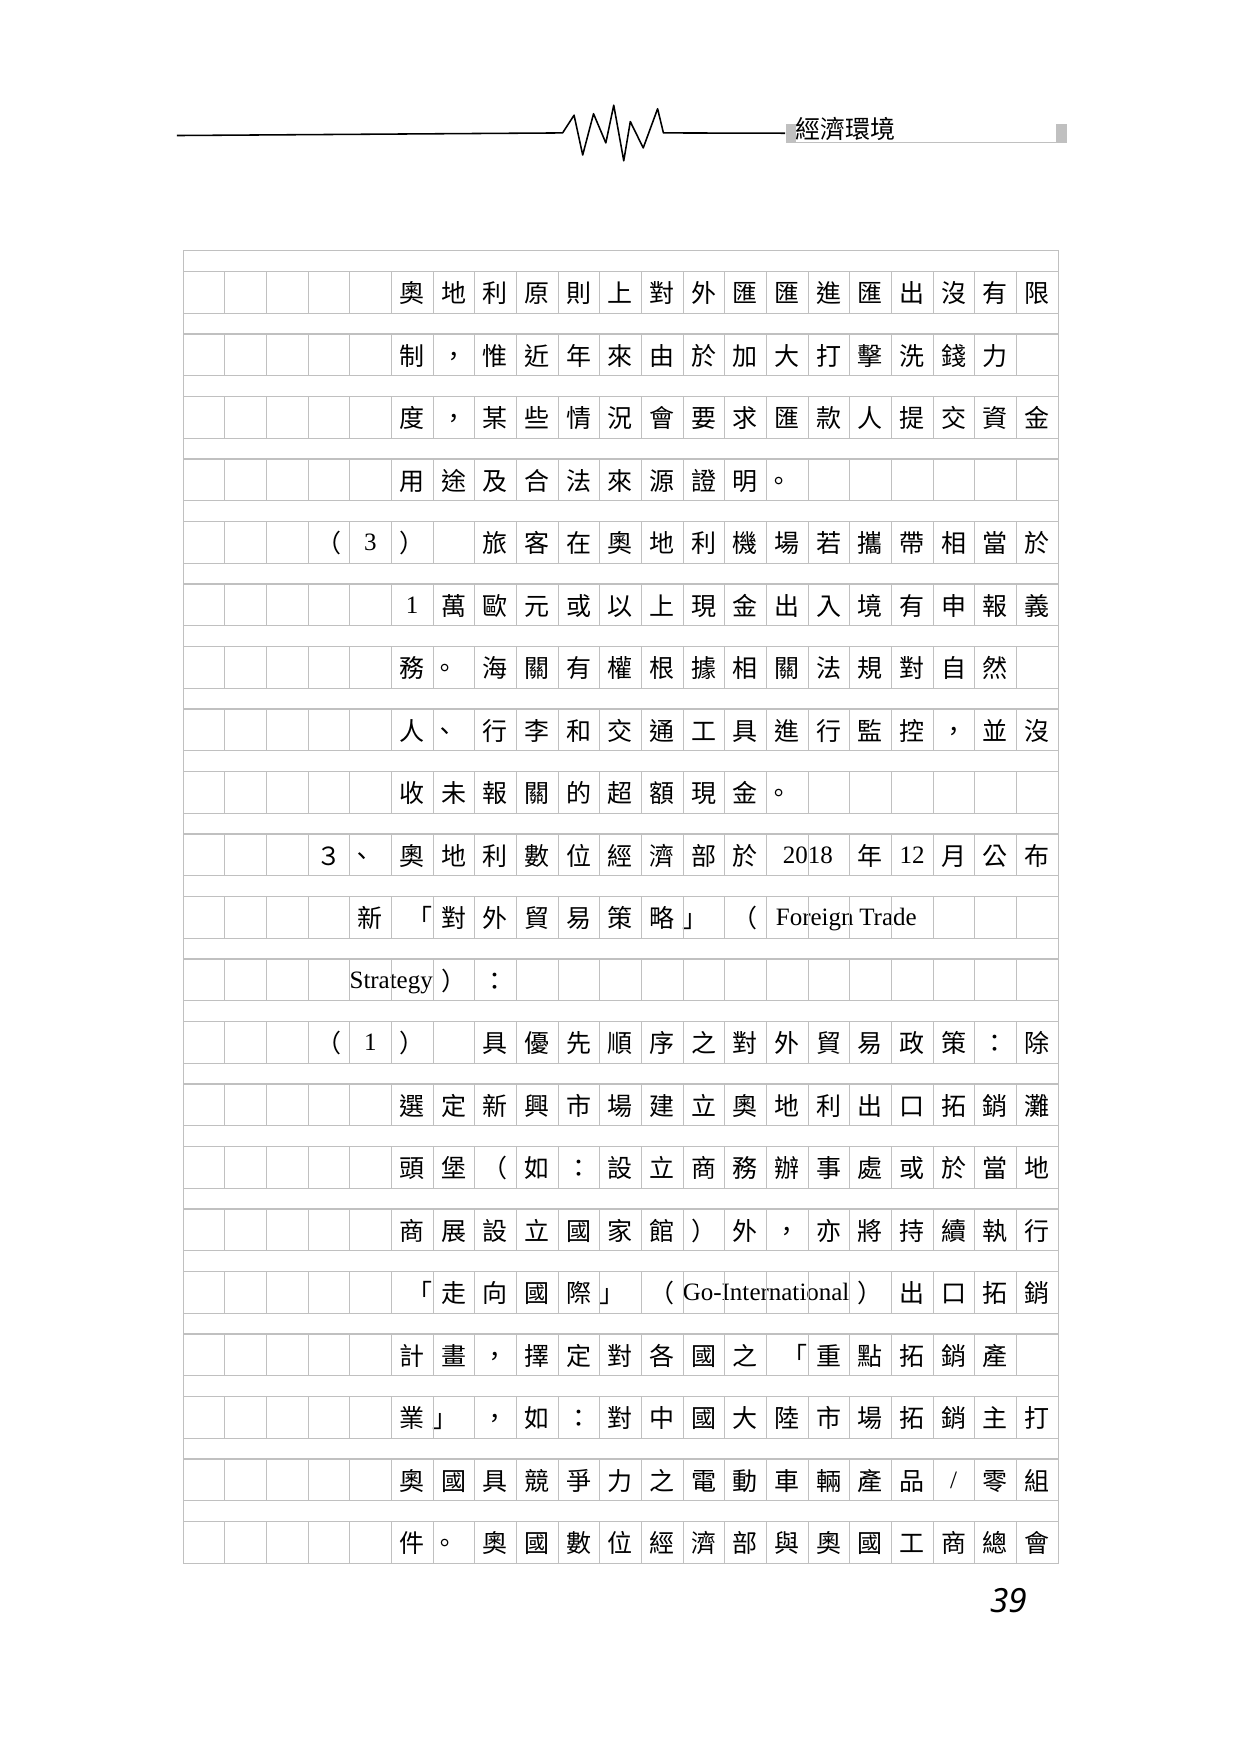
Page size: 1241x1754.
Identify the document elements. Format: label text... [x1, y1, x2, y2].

text （3） 旅客在奧地利機場若攜帶相當於1萬歐元或以上現金出入境有申報義務。海關有權根據相關法規對自然人、行李和交通工具進行監控，並沒收未報關的超額現金。 [309, 772, 349, 813]
text ３、奧地利數位經濟部於2018年12月公布新「對外貿易策略」（Foreign Trade Strategy）： [725, 897, 766, 938]
text （3） 旅客在奧地利機場若攜帶相當於1萬歐元或以上現金出入境有申報義務。海關有權根據相關法規對自然人、行李和交通工具進行監控，並沒收未報關的超額現金。 [934, 522, 974, 563]
text （3） 旅客在奧地利機場若攜帶相當於1萬歐元或以上現金出入境有申報義務。海關有權根據相關法規對自然人、行李和交通工具進行監控，並沒收未報關的超額現金。 [850, 522, 891, 563]
text （3） 旅客在奧地利機場若攜帶相當於1萬歐元或以上現金出入境有申報義務。海關有權根據相關法規對自然人、行李和交通工具進行監控，並沒收未報關的超額現金。 [392, 647, 433, 688]
text （3） 旅客在奧地利機場若攜帶相當於1萬歐元或以上現金出入境有申報義務。海關有權根據相關法規對自然人、行李和交通工具進行監控，並沒收未報關的超額現金。 [559, 647, 599, 688]
text （3） 旅客在奧地利機場若攜帶相當於1萬歐元或以上現金出入境有申報義務。海關有權根據相關法規對自然人、行李和交通工具進行監控，並沒收未報關的超額現金。 [517, 647, 558, 688]
text （2） 奧地利實行外匯自由兌換制，企業和個人可以自由持有和買賣外匯。奧地利原則上對外匯匯進匯出沒有限制，惟近年來由於加大打擊洗錢力度，某些情況會要求匯款人提交資金用途及合法來源證明。 [306, 314, 1058, 333]
text （3） 旅客在奧地利機場若攜帶相當於1萬歐元或以上現金出入境有申報義務。海關有權根據相關法規對自然人、行李和交通工具進行監控，並沒收未報關的超額現金。 [767, 585, 808, 625]
text ３、奧地利數位經濟部於2018年12月公布新「對外貿易策略」（Foreign Trade Strategy）： [559, 897, 599, 938]
text （3） 旅客在奧地利機場若攜帶相當於1萬歐元或以上現金出入境有申報義務。海關有權根據相關法規對自然人、行李和交通工具進行監控，並沒收未報關的超額現金。 [1017, 647, 1058, 688]
text （3） 旅客在奧地利機場若攜帶相當於1萬歐元或以上現金出入境有申報義務。海關有權根據相關法規對自然人、行李和交通工具進行監控，並沒收未報關的超額現金。 [600, 522, 641, 563]
text ３、奧地利數位經濟部於2018年12月公布新「對外貿易策略」（Foreign Trade Strategy）： [559, 960, 599, 1000]
text ３、奧地利數位經濟部於2018年12月公布新「對外貿易策略」（Foreign Trade Strategy）： [642, 835, 683, 875]
text ３、奧地利數位經濟部於2018年12月公布新「對外貿易策略」（Foreign Trade Strategy）： [517, 835, 558, 875]
text （3） 旅客在奧地利機場若攜帶相當於1萬歐元或以上現金出入境有申報義務。海關有權根據相關法規對自然人、行李和交通工具進行監控，並沒收未報關的超額現金。 [892, 647, 933, 688]
text （3） 旅客在奧地利機場若攜帶相當於1萬歐元或以上現金出入境有申報義務。海關有權根據相關法規對自然人、行李和交通工具進行監控，並沒收未報關的超額現金。 [600, 647, 641, 688]
text ３、奧地利數位經濟部於2018年12月公布新「對外貿易策略」（Foreign Trade Strategy）： [975, 960, 1016, 1000]
text （3） 旅客在奧地利機場若攜帶相當於1萬歐元或以上現金出入境有申報義務。海關有權根據相關法規對自然人、行李和交通工具進行監控，並沒收未報關的超額現金。 [559, 522, 599, 563]
text （3） 旅客在奧地利機場若攜帶相當於1萬歐元或以上現金出入境有申報義務。海關有權根據相關法規對自然人、行李和交通工具進行監控，並沒收未報關的超額現金。 [975, 710, 1016, 750]
text （3） 旅客在奧地利機場若攜帶相當於1萬歐元或以上現金出入境有申報義務。海關有權根據相關法規對自然人、行李和交通工具進行監控，並沒收未報關的超額現金。 [434, 522, 474, 563]
text （3） 旅客在奧地利機場若攜帶相當於1萬歐元或以上現金出入境有申報義務。海關有權根據相關法規對自然人、行李和交通工具進行監控，並沒收未報關的超額現金。 [434, 710, 474, 750]
text （3） 旅客在奧地利機場若攜帶相當於1萬歐元或以上現金出入境有申報義務。海關有權根據相關法規對自然人、行李和交通工具進行監控，並沒收未報關的超額現金。 [725, 585, 766, 625]
text ３、奧地利數位經濟部於2018年12月公布新「對外貿易策略」（Foreign Trade Strategy）： [392, 960, 433, 1000]
text （1） 具優先順序之對外貿易政策：除選定新興市場建立奧地利出口拓銷灘頭堡（如：設立商務辦事處或於當地商展設立國家館）外，亦將持續執行「走向國際」（Go-International）出口拓銷計畫，擇定對各國之「重點拓銷產業」，如：對中國大陸市場拓銷主打奧國具競爭力之電動車輛產品/零組件。奧國數位經濟部與奧國工商總會（WKO）於2019年6月共同簽署「合作意向書」（Letter of Intent），將雙方合作推動多年之「走向國際」出口拓銷計畫再延長2 年至2021年3月31日；對此階段之「走向國際」計劃挹注2,560萬歐元資金；拓銷重點為：確保奧國作為商業據點之吸引力、開發新興市場、發展未來產業、數位化、創新科技等。 [306, 1439, 1058, 1458]
text （3） 旅客在奧地利機場若攜帶相當於1萬歐元或以上現金出入境有申報義務。海關有權根據相關法規對自然人、行李和交通工具進行監控，並沒收未報關的超額現金。 [350, 585, 391, 625]
text ３、奧地利數位經濟部於2018年12月公布新「對外貿易策略」（Foreign Trade Strategy）： [1017, 835, 1058, 875]
text ３、奧地利數位經濟部於2018年12月公布新「對外貿易策略」（Foreign Trade Strategy）： [309, 960, 349, 1000]
text （3） 旅客在奧地利機場若攜帶相當於1萬歐元或以上現金出入境有申報義務。海關有權根據相關法規對自然人、行李和交通工具進行監控，並沒收未報關的超額現金。 [559, 710, 599, 750]
text （3） 旅客在奧地利機場若攜帶相當於1萬歐元或以上現金出入境有申報義務。海關有權根據相關法規對自然人、行李和交通工具進行監控，並沒收未報關的超額現金。 [517, 710, 558, 750]
text （3） 旅客在奧地利機場若攜帶相當於1萬歐元或以上現金出入境有申報義務。海關有權根據相關法規對自然人、行李和交通工具進行監控，並沒收未報關的超額現金。 [684, 585, 724, 625]
text （2） 奧地利實行外匯自由兌換制，企業和個人可以自由持有和買賣外匯。奧地利原則上對外匯匯進匯出沒有限制，惟近年來由於加大打擊洗錢力度，某些情況會要求匯款人提交資金用途及合法來源證明。 [306, 439, 1058, 458]
text （3） 旅客在奧地利機場若攜帶相當於1萬歐元或以上現金出入境有申報義務。海關有權根據相關法規對自然人、行李和交通工具進行監控，並沒收未報關的超額現金。 [306, 501, 1058, 521]
text ３、奧地利數位經濟部於2018年12月公布新「對外貿易策略」（Foreign Trade Strategy）： [1017, 897, 1058, 938]
text （1） 具優先順序之對外貿易政策：除選定新興市場建立奧地利出口拓銷灘頭堡（如：設立商務辦事處或於當地商展設立國家館）外，亦將持續執行「走向國際」（Go-International）出口拓銷計畫，擇定對各國之「重點拓銷產業」，如：對中國大陸市場拓銷主打奧國具競爭力之電動車輛產品/零組件。奧國數位經濟部與奧國工商總會（WKO）於2019年6月共同簽署「合作意向書」（Letter of Intent），將雙方合作推動多年之「走向國際」出口拓銷計畫再延長2 年至2021年3月31日；對此階段之「走向國際」計劃挹注2,560萬歐元資金；拓銷重點為：確保奧國作為商業據點之吸引力、開發新興市場、發展未來產業、數位化、創新科技等。 [306, 1126, 1058, 1146]
text （3） 旅客在奧地利機場若攜帶相當於1萬歐元或以上現金出入境有申報義務。海關有權根據相關法規對自然人、行李和交通工具進行監控，並沒收未報關的超額現金。 [850, 647, 891, 688]
text （2） 奧地利實行外匯自由兌換制，企業和個人可以自由持有和買賣外匯。奧地利原則上對外匯匯進匯出沒有限制，惟近年來由於加大打擊洗錢力度，某些情況會要求匯款人提交資金用途及合法來源證明。 [306, 376, 1058, 396]
text （3） 旅客在奧地利機場若攜帶相當於1萬歐元或以上現金出入境有申報義務。海關有權根據相關法規對自然人、行李和交通工具進行監控，並沒收未報關的超額現金。 [767, 647, 808, 688]
text （3） 旅客在奧地利機場若攜帶相當於1萬歐元或以上現金出入境有申報義務。海關有權根據相關法規對自然人、行李和交通工具進行監控，並沒收未報關的超額現金。 [850, 772, 891, 813]
text ３、奧地利數位經濟部於2018年12月公布新「對外貿易策略」（Foreign Trade Strategy）： [350, 897, 391, 938]
text （1） 具優先順序之對外貿易政策：除選定新興市場建立奧地利出口拓銷灘頭堡（如：設立商務辦事處或於當地商展設立國家館）外，亦將持續執行「走向國際」（Go-International）出口拓銷計畫，擇定對各國之「重點拓銷產業」，如：對中國大陸市場拓銷主打奧國具競爭力之電動車輛產品/零組件。奧國數位經濟部與奧國工商總會（WKO）於2019年6月共同簽署「合作意向書」（Letter of Intent），將雙方合作推動多年之「走向國際」出口拓銷計畫再延長2 年至2021年3月31日；對此階段之「走向國際」計劃挹注2,560萬歐元資金；拓銷重點為：確保奧國作為商業據點之吸引力、開發新興市場、發展未來產業、數位化、創新科技等。 [306, 1314, 1058, 1333]
text ３、奧地利數位經濟部於2018年12月公布新「對外貿易策略」（Foreign Trade Strategy）： [600, 835, 641, 875]
text （3） 旅客在奧地利機場若攜帶相當於1萬歐元或以上現金出入境有申報義務。海關有權根據相關法規對自然人、行李和交通工具進行監控，並沒收未報關的超額現金。 [642, 522, 683, 563]
text （3） 旅客在奧地利機場若攜帶相當於1萬歐元或以上現金出入境有申報義務。海關有權根據相關法規對自然人、行李和交通工具進行監控，並沒收未報關的超額現金。 [434, 585, 474, 625]
text （3） 旅客在奧地利機場若攜帶相當於1萬歐元或以上現金出入境有申報義務。海關有權根據相關法規對自然人、行李和交通工具進行監控，並沒收未報關的超額現金。 [809, 647, 849, 688]
text （1） 具優先順序之對外貿易政策：除選定新興市場建立奧地利出口拓銷灘頭堡（如：設立商務辦事處或於當地商展設立國家館）外，亦將持續執行「走向國際」（Go-International）出口拓銷計畫，擇定對各國之「重點拓銷產業」，如：對中國大陸市場拓銷主打奧國具競爭力之電動車輛產品/零組件。奧國數位經濟部與奧國工商總會（WKO）於2019年6月共同簽署「合作意向書」（Letter of Intent），將雙方合作推動多年之「走向國際」出口拓銷計畫再延長2 年至2021年3月31日；對此階段之「走向國際」計劃挹注2,560萬歐元資金；拓銷重點為：確保奧國作為商業據點之吸引力、開發新興市場、發展未來產業、數位化、創新科技等。 [306, 1064, 1058, 1083]
text （3） 旅客在奧地利機場若攜帶相當於1萬歐元或以上現金出入境有申報義務。海關有權根據相關法規對自然人、行李和交通工具進行監控，並沒收未報關的超額現金。 [892, 585, 933, 625]
text （3） 旅客在奧地利機場若攜帶相當於1萬歐元或以上現金出入境有申報義務。海關有權根據相關法規對自然人、行李和交通工具進行監控，並沒收未報關的超額現金。 [306, 751, 1058, 771]
text ３、奧地利數位經濟部於2018年12月公布新「對外貿易策略」（Foreign Trade Strategy）： [934, 960, 974, 1000]
text （3） 旅客在奧地利機場若攜帶相當於1萬歐元或以上現金出入境有申報義務。海關有權根據相關法規對自然人、行李和交通工具進行監控，並沒收未報關的超額現金。 [934, 585, 974, 625]
text ３、奧地利數位經濟部於2018年12月公布新「對外貿易策略」（Foreign Trade Strategy）： [475, 897, 516, 938]
text ３、奧地利數位經濟部於2018年12月公布新「對外貿易策略」（Foreign Trade Strategy）： [281, 939, 1058, 958]
text ３、奧地利數位經濟部於2018年12月公布新「對外貿易策略」（Foreign Trade Strategy）： [767, 835, 808, 875]
text （3） 旅客在奧地利機場若攜帶相當於1萬歐元或以上現金出入境有申報義務。海關有權根據相關法規對自然人、行李和交通工具進行監控，並沒收未報關的超額現金。 [809, 710, 849, 750]
text （3） 旅客在奧地利機場若攜帶相當於1萬歐元或以上現金出入境有申報義務。海關有權根據相關法規對自然人、行李和交通工具進行監控，並沒收未報關的超額現金。 [306, 626, 1058, 646]
text （3） 旅客在奧地利機場若攜帶相當於1萬歐元或以上現金出入境有申報義務。海關有權根據相關法規對自然人、行李和交通工具進行監控，並沒收未報關的超額現金。 [725, 772, 766, 813]
text （3） 旅客在奧地利機場若攜帶相當於1萬歐元或以上現金出入境有申報義務。海關有權根據相關法規對自然人、行李和交通工具進行監控，並沒收未報關的超額現金。 [1017, 710, 1058, 750]
text （3） 旅客在奧地利機場若攜帶相當於1萬歐元或以上現金出入境有申報義務。海關有權根據相關法規對自然人、行李和交通工具進行監控，並沒收未報關的超額現金。 [767, 710, 808, 750]
text ３、奧地利數位經濟部於2018年12月公布新「對外貿易策略」（Foreign Trade Strategy）： [281, 814, 1058, 833]
text （3） 旅客在奧地利機場若攜帶相當於1萬歐元或以上現金出入境有申報義務。海關有權根據相關法規對自然人、行李和交通工具進行監控，並沒收未報關的超額現金。 [392, 585, 433, 625]
text ３、奧地利數位經濟部於2018年12月公布新「對外貿易策略」（Foreign Trade Strategy）： [892, 835, 933, 875]
text （3） 旅客在奧地利機場若攜帶相當於1萬歐元或以上現金出入境有申報義務。海關有權根據相關法規對自然人、行李和交通工具進行監控，並沒收未報關的超額現金。 [850, 585, 891, 625]
text （3） 旅客在奧地利機場若攜帶相當於1萬歐元或以上現金出入境有申報義務。海關有權根據相關法規對自然人、行李和交通工具進行監控，並沒收未報關的超額現金。 [309, 585, 349, 625]
text （3） 旅客在奧地利機場若攜帶相當於1萬歐元或以上現金出入境有申報義務。海關有權根據相關法規對自然人、行李和交通工具進行監控，並沒收未報關的超額現金。 [350, 710, 391, 750]
text （3） 旅客在奧地利機場若攜帶相當於1萬歐元或以上現金出入境有申報義務。海關有權根據相關法規對自然人、行李和交通工具進行監控，並沒收未報關的超額現金。 [392, 772, 433, 813]
text ３、奧地利數位經濟部於2018年12月公布新「對外貿易策略」（Foreign Trade Strategy）： [309, 897, 349, 938]
text （3） 旅客在奧地利機場若攜帶相當於1萬歐元或以上現金出入境有申報義務。海關有權根據相關法規對自然人、行李和交通工具進行監控，並沒收未報關的超額現金。 [892, 710, 933, 750]
text ３、奧地利數位經濟部於2018年12月公布新「對外貿易策略」（Foreign Trade Strategy）： [281, 897, 308, 938]
text （3） 旅客在奧地利機場若攜帶相當於1萬歐元或以上現金出入境有申報義務。海關有權根據相關法規對自然人、行李和交通工具進行監控，並沒收未報關的超額現金。 [309, 522, 349, 563]
text （3） 旅客在奧地利機場若攜帶相當於1萬歐元或以上現金出入境有申報義務。海關有權根據相關法規對自然人、行李和交通工具進行監控，並沒收未報關的超額現金。 [306, 689, 1058, 708]
text （3） 旅客在奧地利機場若攜帶相當於1萬歐元或以上現金出入境有申報義務。海關有權根據相關法規對自然人、行李和交通工具進行監控，並沒收未報關的超額現金。 [975, 522, 1016, 563]
text （3） 旅客在奧地利機場若攜帶相當於1萬歐元或以上現金出入境有申報義務。海關有權根據相關法規對自然人、行李和交通工具進行監控，並沒收未報關的超額現金。 [392, 710, 433, 750]
text ３、奧地利數位經濟部於2018年12月公布新「對外貿易策略」（Foreign Trade Strategy）： [684, 960, 724, 1000]
text ３、奧地利數位經濟部於2018年12月公布新「對外貿易策略」（Foreign Trade Strategy）： [559, 835, 599, 875]
text （3） 旅客在奧地利機場若攜帶相當於1萬歐元或以上現金出入境有申報義務。海關有權根據相關法規對自然人、行李和交通工具進行監控，並沒收未報關的超額現金。 [475, 522, 516, 563]
text （3） 旅客在奧地利機場若攜帶相當於1萬歐元或以上現金出入境有申報義務。海關有權根據相關法規對自然人、行李和交通工具進行監控，並沒收未報關的超額現金。 [600, 585, 641, 625]
text （3） 旅客在奧地利機場若攜帶相當於1萬歐元或以上現金出入境有申報義務。海關有權根據相關法規對自然人、行李和交通工具進行監控，並沒收未報關的超額現金。 [350, 522, 391, 563]
text （3） 旅客在奧地利機場若攜帶相當於1萬歐元或以上現金出入境有申報義務。海關有權根據相關法規對自然人、行李和交通工具進行監控，並沒收未報關的超額現金。 [684, 647, 724, 688]
text （1） 具優先順序之對外貿易政策：除選定新興市場建立奧地利出口拓銷灘頭堡（如：設立商務辦事處或於當地商展設立國家館）外，亦將持續執行「走向國際」（Go-International）出口拓銷計畫，擇定對各國之「重點拓銷產業」，如：對中國大陸市場拓銷主打奧國具競爭力之電動車輛產品/零組件。奧國數位經濟部與奧國工商總會（WKO）於2019年6月共同簽署「合作意向書」（Letter of Intent），將雙方合作推動多年之「走向國際」出口拓銷計畫再延長2 年至2021年3月31日；對此階段之「走向國際」計劃挹注2,560萬歐元資金；拓銷重點為：確保奧國作為商業據點之吸引力、開發新興市場、發展未來產業、數位化、創新科技等。 [306, 1189, 1058, 1208]
text ３、奧地利數位經濟部於2018年12月公布新「對外貿易策略」（Foreign Trade Strategy）： [475, 835, 516, 875]
text ３、奧地利數位經濟部於2018年12月公布新「對外貿易策略」（Foreign Trade Strategy）： [975, 835, 1016, 875]
text （3） 旅客在奧地利機場若攜帶相當於1萬歐元或以上現金出入境有申報義務。海關有權根據相關法規對自然人、行李和交通工具進行監控，並沒收未報關的超額現金。 [475, 647, 516, 688]
text ３、奧地利數位經濟部於2018年12月公布新「對外貿易策略」（Foreign Trade Strategy）： [475, 960, 516, 1000]
text ３、奧地利數位經濟部於2018年12月公布新「對外貿易策略」（Foreign Trade Strategy）： [809, 960, 849, 1000]
text （3） 旅客在奧地利機場若攜帶相當於1萬歐元或以上現金出入境有申報義務。海關有權根據相關法規對自然人、行李和交通工具進行監控，並沒收未報關的超額現金。 [600, 772, 641, 813]
text ３、奧地利數位經濟部於2018年12月公布新「對外貿易策略」（Foreign Trade Strategy）： [725, 835, 766, 875]
text （3） 旅客在奧地利機場若攜帶相當於1萬歐元或以上現金出入境有申報義務。海關有權根據相關法規對自然人、行李和交通工具進行監控，並沒收未報關的超額現金。 [975, 585, 1016, 625]
text ３、奧地利數位經濟部於2018年12月公布新「對外貿易策略」（Foreign Trade Strategy）： [975, 897, 1016, 938]
text （3） 旅客在奧地利機場若攜帶相當於1萬歐元或以上現金出入境有申報義務。海關有權根據相關法規對自然人、行李和交通工具進行監控，並沒收未報關的超額現金。 [434, 647, 474, 688]
text （3） 旅客在奧地利機場若攜帶相當於1萬歐元或以上現金出入境有申報義務。海關有權根據相關法規對自然人、行李和交通工具進行監控，並沒收未報關的超額現金。 [684, 710, 724, 750]
text （3） 旅客在奧地利機場若攜帶相當於1萬歐元或以上現金出入境有申報義務。海關有權根據相關法規對自然人、行李和交通工具進行監控，並沒收未報關的超額現金。 [517, 522, 558, 563]
text （3） 旅客在奧地利機場若攜帶相當於1萬歐元或以上現金出入境有申報義務。海關有權根據相關法規對自然人、行李和交通工具進行監控，並沒收未報關的超額現金。 [684, 522, 724, 563]
text （3） 旅客在奧地利機場若攜帶相當於1萬歐元或以上現金出入境有申報義務。海關有權根據相關法規對自然人、行李和交通工具進行監控，並沒收未報關的超額現金。 [809, 522, 849, 563]
text （3） 旅客在奧地利機場若攜帶相當於1萬歐元或以上現金出入境有申報義務。海關有權根據相關法規對自然人、行李和交通工具進行監控，並沒收未報關的超額現金。 [1017, 585, 1058, 625]
text （3） 旅客在奧地利機場若攜帶相當於1萬歐元或以上現金出入境有申報義務。海關有權根據相關法規對自然人、行李和交通工具進行監控，並沒收未報關的超額現金。 [350, 647, 391, 688]
text ３、奧地利數位經濟部於2018年12月公布新「對外貿易策略」（Foreign Trade Strategy）： [767, 960, 808, 1000]
text （1） 具優先順序之對外貿易政策：除選定新興市場建立奧地利出口拓銷灘頭堡（如：設立商務辦事處或於當地商展設立國家館）外，亦將持續執行「走向國際」（Go-International）出口拓銷計畫，擇定對各國之「重點拓銷產業」，如：對中國大陸市場拓銷主打奧國具競爭力之電動車輛產品/零組件。奧國數位經濟部與奧國工商總會（WKO）於2019年6月共同簽署「合作意向書」（Letter of Intent），將雙方合作推動多年之「走向國際」出口拓銷計畫再延長2 年至2021年3月31日；對此階段之「走向國際」計劃挹注2,560萬歐元資金；拓銷重點為：確保奧國作為商業據點之吸引力、開發新興市場、發展未來產業、數位化、創新科技等。 [306, 1376, 1058, 1396]
text （3） 旅客在奧地利機場若攜帶相當於1萬歐元或以上現金出入境有申報義務。海關有權根據相關法規對自然人、行李和交通工具進行監控，並沒收未報關的超額現金。 [642, 585, 683, 625]
text （3） 旅客在奧地利機場若攜帶相當於1萬歐元或以上現金出入境有申報義務。海關有權根據相關法規對自然人、行李和交通工具進行監控，並沒收未報關的超額現金。 [475, 585, 516, 625]
text ３、奧地利數位經濟部於2018年12月公布新「對外貿易策略」（Foreign Trade Strategy）： [892, 897, 933, 938]
text （3） 旅客在奧地利機場若攜帶相當於1萬歐元或以上現金出入境有申報義務。海關有權根據相關法規對自然人、行李和交通工具進行監控，並沒收未報關的超額現金。 [934, 710, 974, 750]
text （3） 旅客在奧地利機場若攜帶相當於1萬歐元或以上現金出入境有申報義務。海關有權根據相關法規對自然人、行李和交通工具進行監控，並沒收未報關的超額現金。 [684, 772, 724, 813]
text ３、奧地利數位經濟部於2018年12月公布新「對外貿易策略」（Foreign Trade Strategy）： [517, 897, 558, 938]
text ３、奧地利數位經濟部於2018年12月公布新「對外貿易策略」（Foreign Trade Strategy）： [725, 960, 766, 1000]
text ３、奧地利數位經濟部於2018年12月公布新「對外貿易策略」（Foreign Trade Strategy）： [434, 897, 474, 938]
text （3） 旅客在奧地利機場若攜帶相當於1萬歐元或以上現金出入境有申報義務。海關有權根據相關法規對自然人、行李和交通工具進行監控，並沒收未報關的超額現金。 [1017, 772, 1058, 813]
text （3） 旅客在奧地利機場若攜帶相當於1萬歐元或以上現金出入境有申報義務。海關有權根據相關法規對自然人、行李和交通工具進行監控，並沒收未報關的超額現金。 [642, 772, 683, 813]
text ３、奧地利數位經濟部於2018年12月公布新「對外貿易策略」（Foreign Trade Strategy）： [281, 876, 1058, 896]
text ３、奧地利數位經濟部於2018年12月公布新「對外貿易策略」（Foreign Trade Strategy）： [809, 897, 849, 938]
text （3） 旅客在奧地利機場若攜帶相當於1萬歐元或以上現金出入境有申報義務。海關有權根據相關法規對自然人、行李和交通工具進行監控，並沒收未報關的超額現金。 [309, 710, 349, 750]
text （3） 旅客在奧地利機場若攜帶相當於1萬歐元或以上現金出入境有申報義務。海關有權根據相關法規對自然人、行李和交通工具進行監控，並沒收未報關的超額現金。 [559, 772, 599, 813]
text ３、奧地利數位經濟部於2018年12月公布新「對外貿易策略」（Foreign Trade Strategy）： [1017, 960, 1058, 1000]
text （3） 旅客在奧地利機場若攜帶相當於1萬歐元或以上現金出入境有申報義務。海關有權根據相關法規對自然人、行李和交通工具進行監控，並沒收未報關的超額現金。 [600, 710, 641, 750]
text ３、奧地利數位經濟部於2018年12月公布新「對外貿易策略」（Foreign Trade Strategy）： [350, 960, 391, 1000]
text （3） 旅客在奧地利機場若攜帶相當於1萬歐元或以上現金出入境有申報義務。海關有權根據相關法規對自然人、行李和交通工具進行監控，並沒收未報關的超額現金。 [975, 772, 1016, 813]
text （3） 旅客在奧地利機場若攜帶相當於1萬歐元或以上現金出入境有申報義務。海關有權根據相關法規對自然人、行李和交通工具進行監控，並沒收未報關的超額現金。 [517, 772, 558, 813]
text （3） 旅客在奧地利機場若攜帶相當於1萬歐元或以上現金出入境有申報義務。海關有權根據相關法規對自然人、行李和交通工具進行監控，並沒收未報關的超額現金。 [642, 710, 683, 750]
text （3） 旅客在奧地利機場若攜帶相當於1萬歐元或以上現金出入境有申報義務。海關有權根據相關法規對自然人、行李和交通工具進行監控，並沒收未報關的超額現金。 [975, 647, 1016, 688]
text （3） 旅客在奧地利機場若攜帶相當於1萬歐元或以上現金出入境有申報義務。海關有權根據相關法規對自然人、行李和交通工具進行監控，並沒收未報關的超額現金。 [934, 772, 974, 813]
text ３、奧地利數位經濟部於2018年12月公布新「對外貿易策略」（Foreign Trade Strategy）： [600, 897, 641, 938]
text （1） 具優先順序之對外貿易政策：除選定新興市場建立奧地利出口拓銷灘頭堡（如：設立商務辦事處或於當地商展設立國家館）外，亦將持續執行「走向國際」（Go-International）出口拓銷計畫，擇定對各國之「重點拓銷產業」，如：對中國大陸市場拓銷主打奧國具競爭力之電動車輛產品/零組件。奧國數位經濟部與奧國工商總會（WKO）於2019年6月共同簽署「合作意向書」（Letter of Intent），將雙方合作推動多年之「走向國際」出口拓銷計畫再延長2 年至2021年3月31日；對此階段之「走向國際」計劃挹注2,560萬歐元資金；拓銷重點為：確保奧國作為商業據點之吸引力、開發新興市場、發展未來產業、數位化、創新科技等。 [306, 1001, 1058, 1021]
text ３、奧地利數位經濟部於2018年12月公布新「對外貿易策略」（Foreign Trade Strategy）： [934, 897, 974, 938]
text （2） 奧地利實行外匯自由兌換制，企業和個人可以自由持有和買賣外匯。奧地利原則上對外匯匯進匯出沒有限制，惟近年來由於加大打擊洗錢力度，某些情況會要求匯款人提交資金用途及合法來源證明。 [306, 251, 1058, 271]
text ３、奧地利數位經濟部於2018年12月公布新「對外貿易策略」（Foreign Trade Strategy）： [600, 960, 641, 1000]
text （3） 旅客在奧地利機場若攜帶相當於1萬歐元或以上現金出入境有申報義務。海關有權根據相關法規對自然人、行李和交通工具進行監控，並沒收未報關的超額現金。 [767, 522, 808, 563]
text （3） 旅客在奧地利機場若攜帶相當於1萬歐元或以上現金出入境有申報義務。海關有權根據相關法規對自然人、行李和交通工具進行監控，並沒收未報關的超額現金。 [725, 647, 766, 688]
text （3） 旅客在奧地利機場若攜帶相當於1萬歐元或以上現金出入境有申報義務。海關有權根據相關法規對自然人、行李和交通工具進行監控，並沒收未報關的超額現金。 [309, 647, 349, 688]
text ３、奧地利數位經濟部於2018年12月公布新「對外貿易策略」（Foreign Trade Strategy）： [684, 897, 724, 938]
text （3） 旅客在奧地利機場若攜帶相當於1萬歐元或以上現金出入境有申報義務。海關有權根據相關法規對自然人、行李和交通工具進行監控，並沒收未報關的超額現金。 [725, 522, 766, 563]
text ３、奧地利數位經濟部於2018年12月公布新「對外貿易策略」（Foreign Trade Strategy）： [350, 835, 391, 875]
text ３、奧地利數位經濟部於2018年12月公布新「對外貿易策略」（Foreign Trade Strategy）： [850, 835, 891, 875]
text （3） 旅客在奧地利機場若攜帶相當於1萬歐元或以上現金出入境有申報義務。海關有權根據相關法規對自然人、行李和交通工具進行監控，並沒收未報關的超額現金。 [475, 772, 516, 813]
text ３、奧地利數位經濟部於2018年12月公布新「對外貿易策略」（Foreign Trade Strategy）： [934, 835, 974, 875]
text （1） 具優先順序之對外貿易政策：除選定新興市場建立奧地利出口拓銷灘頭堡（如：設立商務辦事處或於當地商展設立國家館）外，亦將持續執行「走向國際」（Go-International）出口拓銷計畫，擇定對各國之「重點拓銷產業」，如：對中國大陸市場拓銷主打奧國具競爭力之電動車輛產品/零組件。奧國數位經濟部與奧國工商總會（WKO）於2019年6月共同簽署「合作意向書」（Letter of Intent），將雙方合作推動多年之「走向國際」出口拓銷計畫再延長2 年至2021年3月31日；對此階段之「走向國際」計劃挹注2,560萬歐元資金；拓銷重點為：確保奧國作為商業據點之吸引力、開發新興市場、發展未來產業、數位化、創新科技等。 [306, 1501, 1058, 1521]
text ３、奧地利數位經濟部於2018年12月公布新「對外貿易策略」（Foreign Trade Strategy）： [392, 835, 433, 875]
text ３、奧地利數位經濟部於2018年12月公布新「對外貿易策略」（Foreign Trade Strategy）： [850, 897, 891, 938]
text （3） 旅客在奧地利機場若攜帶相當於1萬歐元或以上現金出入境有申報義務。海關有權根據相關法規對自然人、行李和交通工具進行監控，並沒收未報關的超額現金。 [767, 772, 808, 813]
text ３、奧地利數位經濟部於2018年12月公布新「對外貿易策略」（Foreign Trade Strategy）： [684, 835, 724, 875]
text （3） 旅客在奧地利機場若攜帶相當於1萬歐元或以上現金出入境有申報義務。海關有權根據相關法規對自然人、行李和交通工具進行監控，並沒收未報關的超額現金。 [809, 585, 849, 625]
text （3） 旅客在奧地利機場若攜帶相當於1萬歐元或以上現金出入境有申報義務。海關有權根據相關法規對自然人、行李和交通工具進行監控，並沒收未報關的超額現金。 [725, 710, 766, 750]
text （3） 旅客在奧地利機場若攜帶相當於1萬歐元或以上現金出入境有申報義務。海關有權根據相關法規對自然人、行李和交通工具進行監控，並沒收未報關的超額現金。 [559, 585, 599, 625]
text ３、奧地利數位經濟部於2018年12月公布新「對外貿易策略」（Foreign Trade Strategy）： [767, 897, 808, 938]
text ３、奧地利數位經濟部於2018年12月公布新「對外貿易策略」（Foreign Trade Strategy）： [517, 960, 558, 1000]
text （3） 旅客在奧地利機場若攜帶相當於1萬歐元或以上現金出入境有申報義務。海關有權根據相關法規對自然人、行李和交通工具進行監控，並沒收未報關的超額現金。 [306, 564, 1058, 583]
text （3） 旅客在奧地利機場若攜帶相當於1萬歐元或以上現金出入境有申報義務。海關有權根據相關法規對自然人、行李和交通工具進行監控，並沒收未報關的超額現金。 [475, 710, 516, 750]
text （3） 旅客在奧地利機場若攜帶相當於1萬歐元或以上現金出入境有申報義務。海關有權根據相關法規對自然人、行李和交通工具進行監控，並沒收未報關的超額現金。 [392, 522, 433, 563]
text ３、奧地利數位經濟部於2018年12月公布新「對外貿易策略」（Foreign Trade Strategy）： [850, 960, 891, 1000]
text （3） 旅客在奧地利機場若攜帶相當於1萬歐元或以上現金出入境有申報義務。海關有權根據相關法規對自然人、行李和交通工具進行監控，並沒收未報關的超額現金。 [850, 710, 891, 750]
text （3） 旅客在奧地利機場若攜帶相當於1萬歐元或以上現金出入境有申報義務。海關有權根據相關法規對自然人、行李和交通工具進行監控，並沒收未報關的超額現金。 [934, 647, 974, 688]
text ３、奧地利數位經濟部於2018年12月公布新「對外貿易策略」（Foreign Trade Strategy）： [392, 897, 433, 938]
text （3） 旅客在奧地利機場若攜帶相當於1萬歐元或以上現金出入境有申報義務。海關有權根據相關法規對自然人、行李和交通工具進行監控，並沒收未報關的超額現金。 [350, 772, 391, 813]
text （3） 旅客在奧地利機場若攜帶相當於1萬歐元或以上現金出入境有申報義務。海關有權根據相關法規對自然人、行李和交通工具進行監控，並沒收未報關的超額現金。 [892, 522, 933, 563]
text （3） 旅客在奧地利機場若攜帶相當於1萬歐元或以上現金出入境有申報義務。海關有權根據相關法規對自然人、行李和交通工具進行監控，並沒收未報關的超額現金。 [1017, 522, 1058, 563]
text （3） 旅客在奧地利機場若攜帶相當於1萬歐元或以上現金出入境有申報義務。海關有權根據相關法規對自然人、行李和交通工具進行監控，並沒收未報關的超額現金。 [434, 772, 474, 813]
text ３、奧地利數位經濟部於2018年12月公布新「對外貿易策略」（Foreign Trade Strategy）： [642, 960, 683, 1000]
text ３、奧地利數位經濟部於2018年12月公布新「對外貿易策略」（Foreign Trade Strategy）： [642, 897, 683, 938]
text （1） 具優先順序之對外貿易政策：除選定新興市場建立奧地利出口拓銷灘頭堡（如：設立商務辦事處或於當地商展設立國家館）外，亦將持續執行「走向國際」（Go-International）出口拓銷計畫，擇定對各國之「重點拓銷產業」，如：對中國大陸市場拓銷主打奧國具競爭力之電動車輛產品/零組件。奧國數位經濟部與奧國工商總會（WKO）於2019年6月共同簽署「合作意向書」（Letter of Intent），將雙方合作推動多年之「走向國際」出口拓銷計畫再延長2 年至2021年3月31日；對此階段之「走向國際」計劃挹注2,560萬歐元資金；拓銷重點為：確保奧國作為商業據點之吸引力、開發新興市場、發展未來產業、數位化、創新科技等。 [306, 1251, 1058, 1271]
text ３、奧地利數位經濟部於2018年12月公布新「對外貿易策略」（Foreign Trade Strategy）： [434, 960, 474, 1000]
text ３、奧地利數位經濟部於2018年12月公布新「對外貿易策略」（Foreign Trade Strategy）： [892, 960, 933, 1000]
text ３、奧地利數位經濟部於2018年12月公布新「對外貿易策略」（Foreign Trade Strategy）： [434, 835, 474, 875]
text （3） 旅客在奧地利機場若攜帶相當於1萬歐元或以上現金出入境有申報義務。海關有權根據相關法規對自然人、行李和交通工具進行監控，並沒收未報關的超額現金。 [517, 585, 558, 625]
text （3） 旅客在奧地利機場若攜帶相當於1萬歐元或以上現金出入境有申報義務。海關有權根據相關法規對自然人、行李和交通工具進行監控，並沒收未報關的超額現金。 [642, 647, 683, 688]
text （3） 旅客在奧地利機場若攜帶相當於1萬歐元或以上現金出入境有申報義務。海關有權根據相關法規對自然人、行李和交通工具進行監控，並沒收未報關的超額現金。 [809, 772, 849, 813]
text （3） 旅客在奧地利機場若攜帶相當於1萬歐元或以上現金出入境有申報義務。海關有權根據相關法規對自然人、行李和交通工具進行監控，並沒收未報關的超額現金。 [892, 772, 933, 813]
text ３、奧地利數位經濟部於2018年12月公布新「對外貿易策略」（Foreign Trade Strategy）： [809, 835, 849, 875]
text ３、奧地利數位經濟部於2018年12月公布新「對外貿易策略」（Foreign Trade Strategy）： [309, 835, 349, 875]
